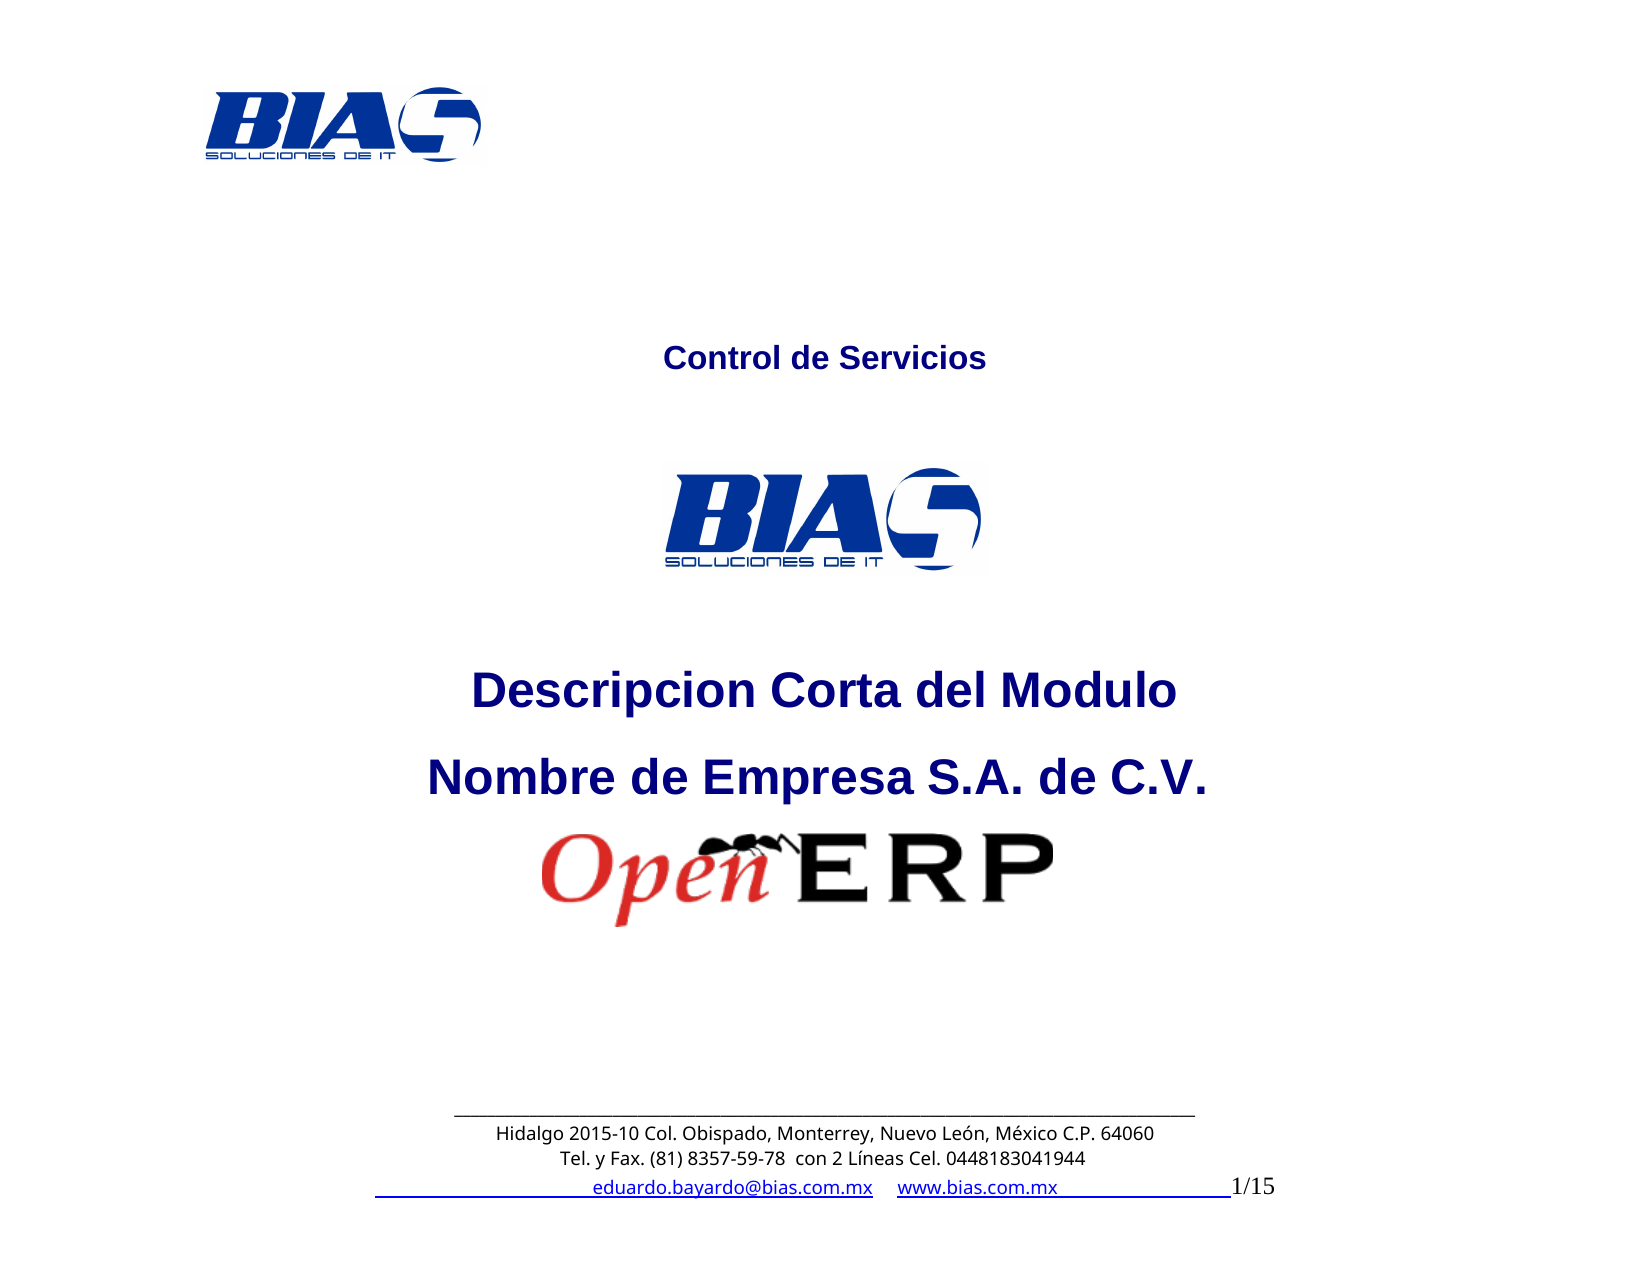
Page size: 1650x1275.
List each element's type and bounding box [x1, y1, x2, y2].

picture [542, 833, 1053, 927]
picture [203, 84, 487, 166]
picture [662, 462, 988, 575]
